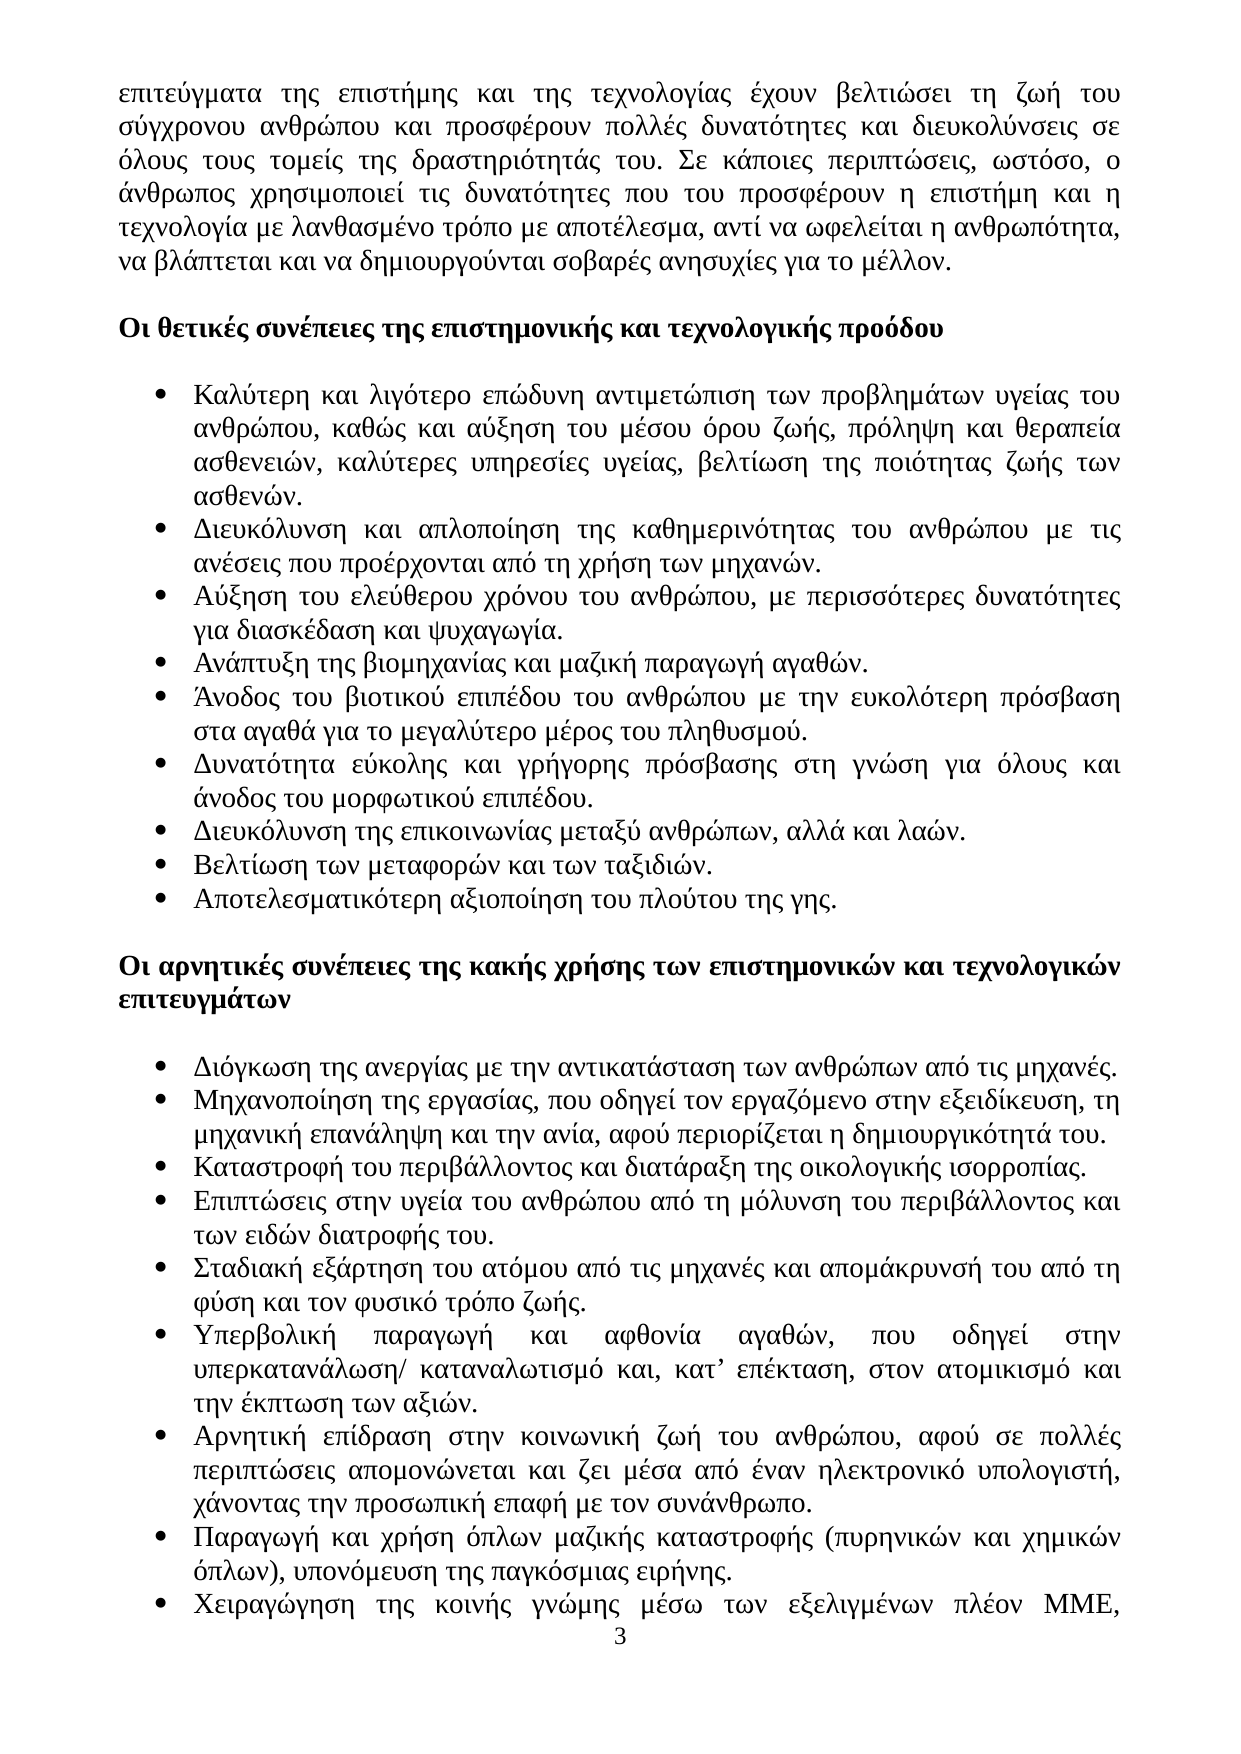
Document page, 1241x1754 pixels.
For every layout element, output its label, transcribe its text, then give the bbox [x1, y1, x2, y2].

list Παραγωγή και χρήση όπλων μαζικής καταστροφής (πυρηνικών και χημικών όπλων), υπονόμευση της παγκόσμιας ειρήνης. [156, 1519, 1122, 1586]
list Ανάπτυξη της βιομηχανίας και μαζική παραγωγή αγαθών. [156, 646, 1122, 679]
list Επιπτώσεις στην υγεία του ανθρώπου από τη μόλυνση του περιβάλλοντος και των ειδών διατροφής του. [156, 1183, 1122, 1250]
list Αποτελεσματικότερη αξιοποίηση του πλούτου της γης. [156, 881, 1122, 914]
list Βελτίωση των μεταφορών και των ταξιδιών. [156, 847, 1122, 881]
list Χειραγώγηση της κοινής γνώμης μέσω των εξελιγμένων πλέον ΜΜΕ, [156, 1586, 1122, 1620]
list Διόγκωση της ανεργίας με την αντικατάσταση των ανθρώπων από τις μηχανές. [156, 1049, 1122, 1082]
list Άνοδος του βιοτικού επιπέδου του ανθρώπου με την ευκολότερη πρόσβαση στα αγαθά για το μεγαλύτερο μέρος του πληθυσμού. [156, 679, 1122, 746]
list Καταστροφή του περιβάλλοντος και διατάραξη της οικολογικής ισορροπίας. [156, 1149, 1122, 1183]
list Αύξηση του ελεύθερου χρόνου του ανθρώπου, με περισσότερες δυνατότητες για διασκέδαση και ψυχαγωγία. [156, 578, 1122, 646]
list Δυνατότητα εύκολης και γρήγορης πρόσβασης στη γνώση για όλους και άνοδος του μορφωτικού επιπέδου. [156, 746, 1122, 813]
list Σταδιακή εξάρτηση του ατόμου από τις μηχανές και απομάκρυνσή του από τη φύση και τον φυσικό τρόπο ζωής. [156, 1250, 1122, 1317]
list Υπερβολική παραγωγή και αφθονία αγαθών, που οδηγεί στην υπερκατανάλωση/ καταναλωτισμό και, κατ’ επέκταση, στον ατομικισμό και την έκπτωση των αξιών. [156, 1317, 1122, 1418]
text επιτεύγματα της επιστήμης και της τεχνολογίας έχουν βελτιώσει τη ζωή του σύγχρονου ανθρώπου και προσφέρουν πολλές δυνατότητες και διευκολύνσεις σε όλους τους τομείς της δραστηριότητάς του. Σε κάποιες περιπτώσεις, ωστόσο, ο άνθρωπος χρησιμοποιεί τις δυνατότητες που του προσφέρουν η επιστήμη και η τεχνολογία με λανθασμένο τρόπο με αποτέλεσμα, αντί να ωφελείται η ανθρωπότητα, να βλάπτεται και να δημιουργούνται σοβαρές ανησυχίες για το μέλλον. [118, 75, 1122, 276]
text Οι θετικές συνέπειες της επιστημονικής και τεχνολογικής προόδου [118, 310, 1122, 343]
list Διευκόλυνση της επικοινωνίας μεταξύ ανθρώπων, αλλά και λαών. [156, 813, 1122, 847]
list Διευκόλυνση και απλοποίηση της καθημερινότητας του ανθρώπου με τις ανέσεις που προέρχονται από τη χρήση των μηχανών. [156, 511, 1122, 578]
text Οι αρνητικές συνέπειες της κακής χρήσης των επιστημονικών και τεχνολογικών επιτευγμάτων [118, 948, 1122, 1015]
list Αρνητική επίδραση στην κοινωνική ζωή του ανθρώπου, αφού σε πολλές περιπτώσεις απομονώνεται και ζει μέσα από έναν ηλεκτρονικό υπολογιστή, χάνοντας την προσωπική επαφή με τον συνάνθρωπο. [156, 1418, 1122, 1519]
list Μηχανοποίηση της εργασίας, που οδηγεί τον εργαζόμενο στην εξειδίκευση, τη μηχανική επανάληψη και την ανία, αφού περιορίζεται η δημιουργικότητά του. [156, 1082, 1122, 1149]
list Καλύτερη και λιγότερο επώδυνη αντιμετώπιση των προβλημάτων υγείας του ανθρώπου, καθώς και αύξηση του μέσου όρου ζωής, πρόληψη και θεραπεία ασθενειών, καλύτερες υπηρεσίες υγείας, βελτίωση της ποιότητας ζωής των ασθενών. [156, 377, 1122, 511]
